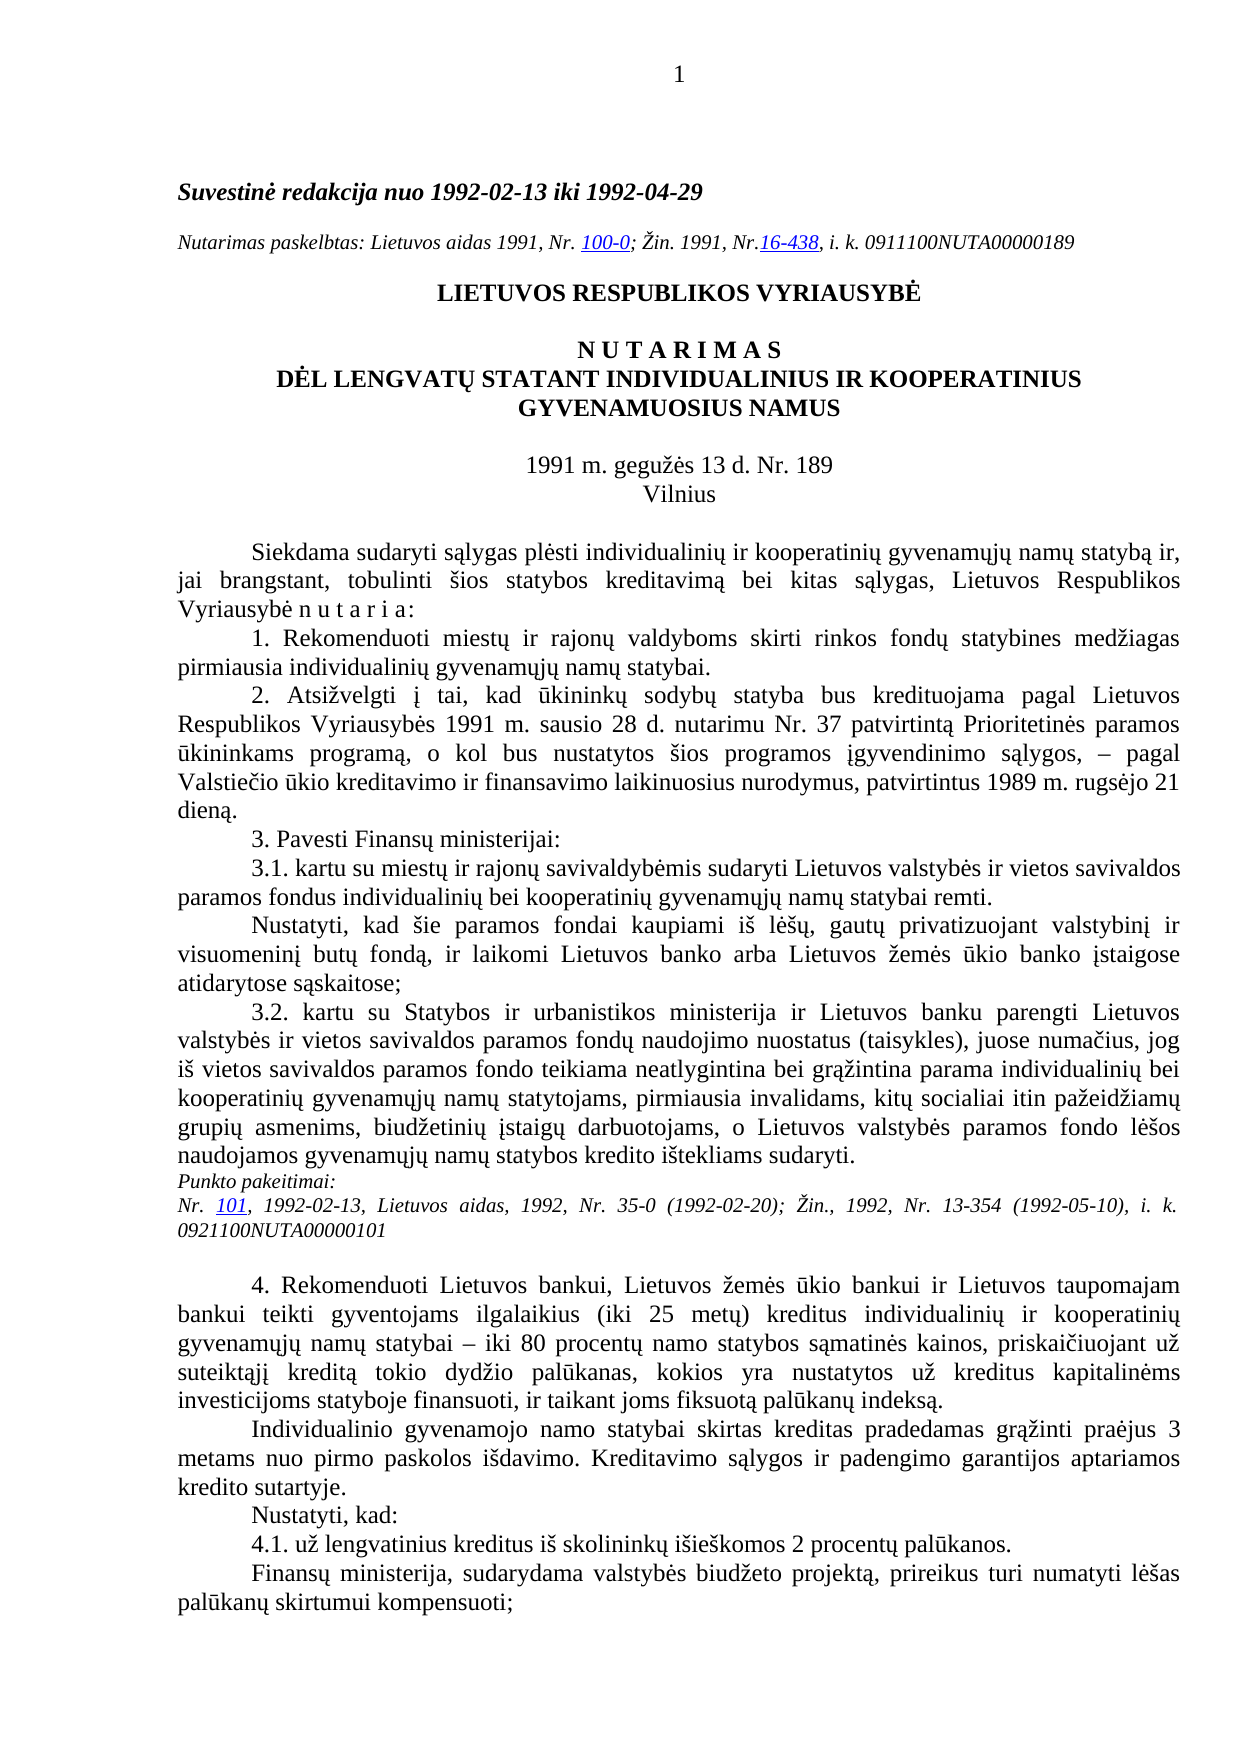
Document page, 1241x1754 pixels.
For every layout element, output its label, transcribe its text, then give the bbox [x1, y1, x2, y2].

text Siekdama sudaryti sąlygas plėsti individualinių ir kooperatinių gyvenamųjų namų statybą ir, jai brangstant, tobulinti šios statybos kreditavimą bei kitas sąlygas, Lietuvos Respublikos Vyriausybė nutaria: [177, 537, 1181, 623]
text 2. Atsižvelgti į tai, kad ūkininkų sodybų statyba bus kredituojama pagal Lietuvos Respublikos Vyriausybės 1991 m. sausio 28 d. nutarimu Nr. 37 patvirtintą Prioritetinės paramos ūkininkams programą, o kol bus nustatytos šios programos įgyvendinimo sąlygos, – pagal Valstiečio ūkio kreditavimo ir finansavimo laikinuosius nurodymus, patvirtintus 1989 m. rugsėjo 21 dieną. [177, 681, 1181, 824]
text Nustatyti, kad šie paramos fondai kaupiami iš lėšų, gautų privatizuojant valstybinį ir visuomeninį butų fondą, ir laikomi Lietuvos banko arba Lietuvos žemės ūkio banko įstaigose atidarytose sąskaitose; [177, 911, 1181, 997]
text DĖL LENGVATŲ STATANT INDIVIDUALINIUS IR KOOPERATINIUS GYVENAMUOSIUS NAMUS [177, 364, 1181, 422]
text LIETUVOS RESPUBLIKOS VYRIAUSYBĖ [177, 278, 1181, 307]
text 4.1. už lengvatinius kreditus iš skolininkų išieškomos 2 procentų palūkanos. [177, 1529, 1181, 1558]
text Individualinio gyvenamojo namo statybai skirtas kreditas pradedamas grąžinti praėjus 3 metams nuo pirmo paskolos išdavimo. Kreditavimo sąlygos ir padengimo garantijos aptariamos kredito sutartyje. [177, 1414, 1181, 1500]
text N U T A R I M A S [177, 336, 1181, 364]
text 3.2. kartu su Statybos ir urbanistikos ministerija ir Lietuvos banku parengti Lietuvos valstybės ir vietos savivaldos paramos fondų naudojimo nuostatus (taisykles), juose numačius, jog iš vietos savivaldos paramos fondo teikiama neatlygintina bei grąžintina parama individualinių bei kooperatinių gyvenamųjų namų statytojams, pirmiausia invalidams, kitų socialiai itin pažeidžiamų grupių asmenims, biudžetinių įstaigų darbuotojams, o Lietuvos valstybės paramos fondo lėšos naudojamos gyvenamųjų namų statybos kredito ištekliams sudaryti. [177, 997, 1181, 1169]
text 3.1. kartu su miestų ir rajonų savivaldybėmis sudaryti Lietuvos valstybės ir vietos savivaldos paramos fondus individualinių bei kooperatinių gyvenamųjų namų statybai remti. [177, 853, 1181, 911]
text 4. Rekomenduoti Lietuvos bankui, Lietuvos žemės ūkio bankui ir Lietuvos taupomajam bankui teikti gyventojams ilgalaikius (iki 25 metų) kreditus individualinių ir kooperatinių gyvenamųjų namų statybai – iki 80 procentų namo statybos sąmatinės kainos, priskaičiuojant už suteiktąjį kreditą tokio dydžio palūkanas, kokios yra nustatytos už kreditus kapitalinėms investicijoms statyboje finansuoti, ir taikant joms fiksuotą palūkanų indeksą. [177, 1270, 1181, 1414]
text Punkto pakeitimai: [177, 1169, 1181, 1193]
text Nustatyti, kad: [177, 1500, 1181, 1529]
text Nutarimas paskelbtas: Lietuvos aidas 1991, Nr. 100-0; Žin. 1991, Nr.16-438, i. k. 0911100NUTA00000189 [177, 230, 1181, 254]
text Suvestinė redakcija nuo 1992-02-13 iki 1992-04-29 [177, 177, 1181, 206]
text 1. Rekomenduoti miestų ir rajonų valdyboms skirti rinkos fondų statybines medžiagas pirmiausia individualinių gyvenamųjų namų statybai. [177, 623, 1181, 681]
text Nr. 101, 1992-02-13, Lietuvos aidas, 1992, Nr. 35-0 (1992-02-20); Žin., 1992, Nr. 13-354 (1992-05-10), i. k. 0921100NUTA00000101 [177, 1193, 1181, 1242]
text Vilnius [177, 479, 1181, 508]
text 1991 m. gegužės 13 d. Nr. 189 [177, 451, 1181, 479]
text Finansų ministerija, sudarydama valstybės biudžeto projektą, prireikus turi numatyti lėšas palūkanų skirtumui kompensuoti; [177, 1558, 1181, 1615]
text 3. Pavesti Finansų ministerijai: [177, 824, 1181, 853]
